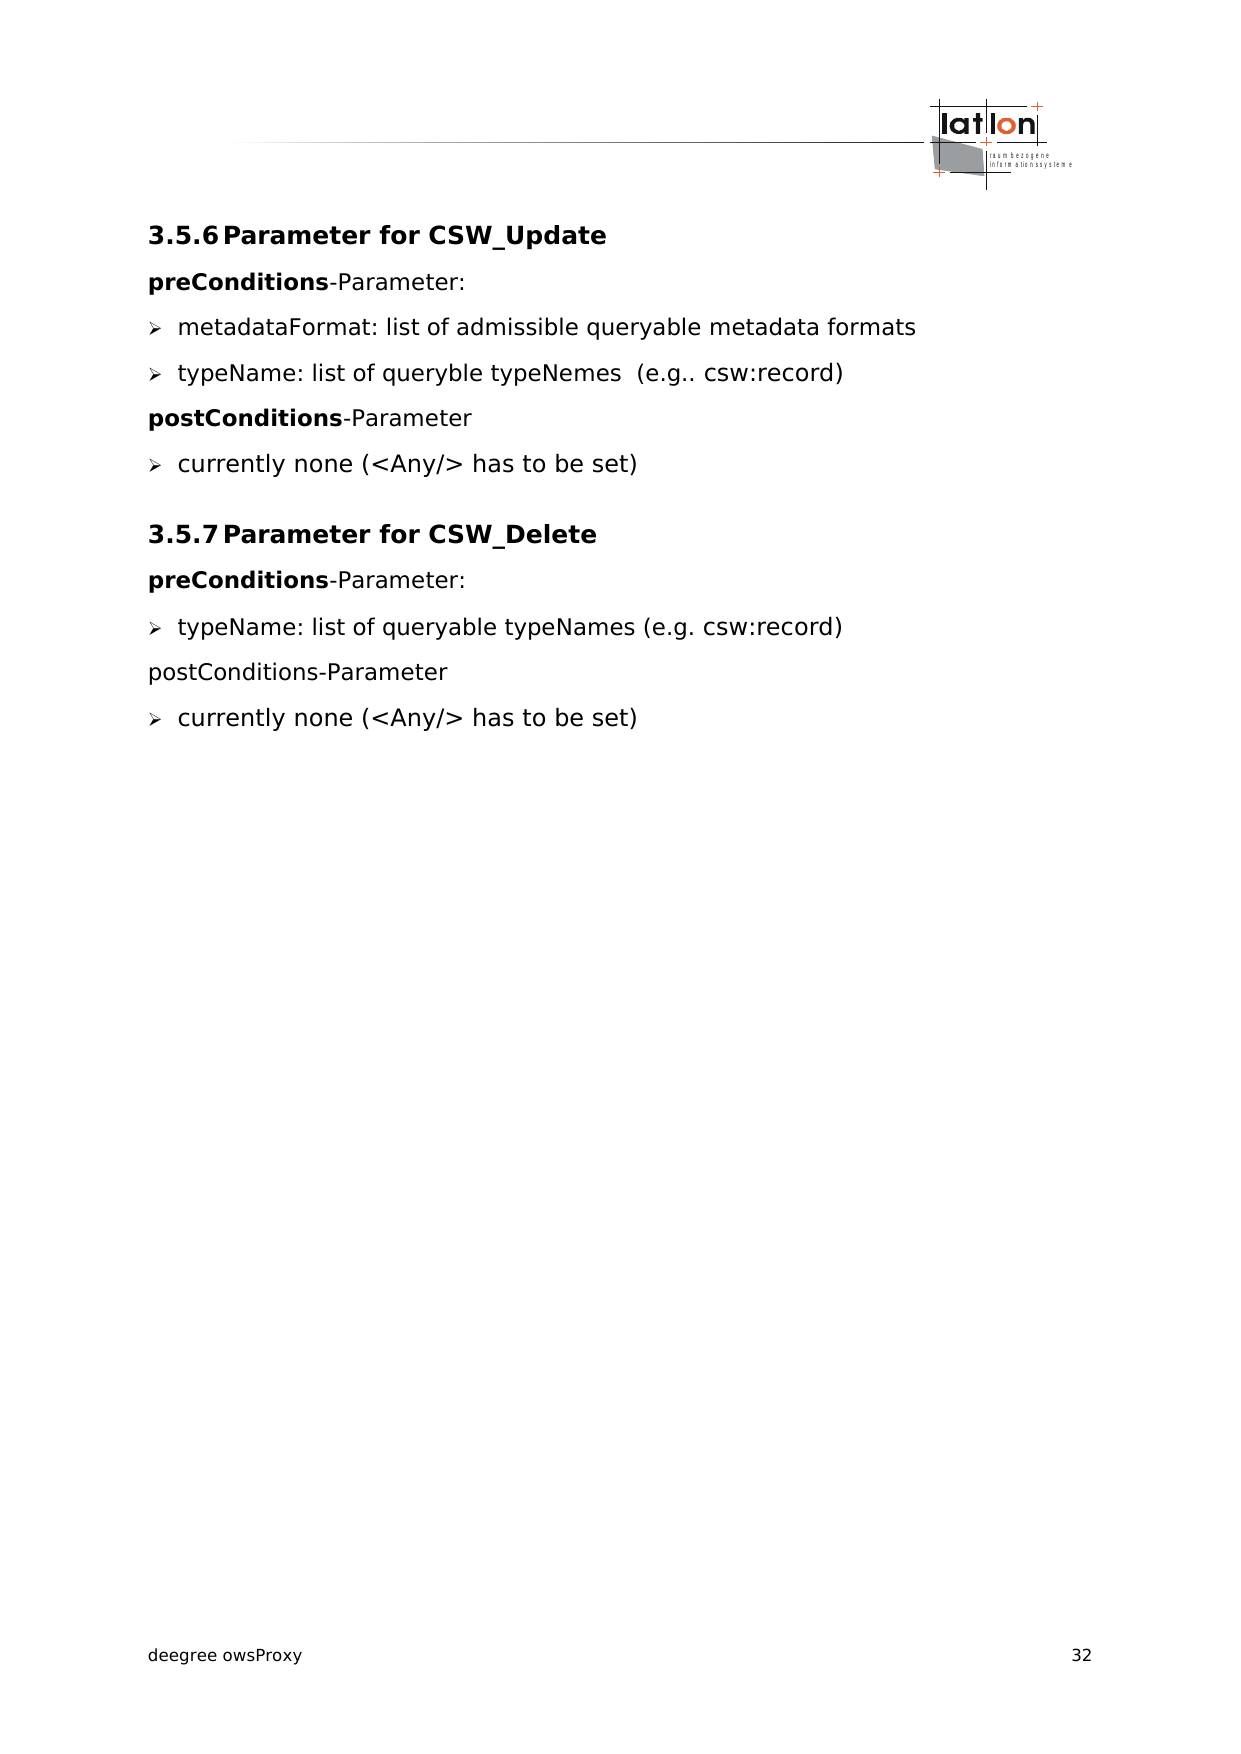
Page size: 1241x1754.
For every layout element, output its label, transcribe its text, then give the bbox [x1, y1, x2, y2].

list typeName: list of queryable typeNames (e.g. csw:record) [148, 613, 1092, 641]
list currently none (<Any/> has to be set) [148, 704, 1092, 732]
list typeName: list of queryble typeNemes (e.g.. csw:record) [148, 359, 1092, 387]
subtitle Parameter for CSW_Update [148, 221, 1092, 251]
text postConditions-Parameter [148, 406, 1092, 432]
text preConditions-Parameter: [148, 269, 1092, 296]
list metadataFormat: list of admissible queryable metadata formats [148, 314, 1092, 341]
list currently none (<Any/> has to be set) [148, 451, 1092, 479]
subtitle Parameter for CSW_Delete [148, 520, 1092, 549]
text postConditions-Parameter [148, 659, 1092, 686]
text preConditions-Parameter: [148, 568, 1092, 594]
